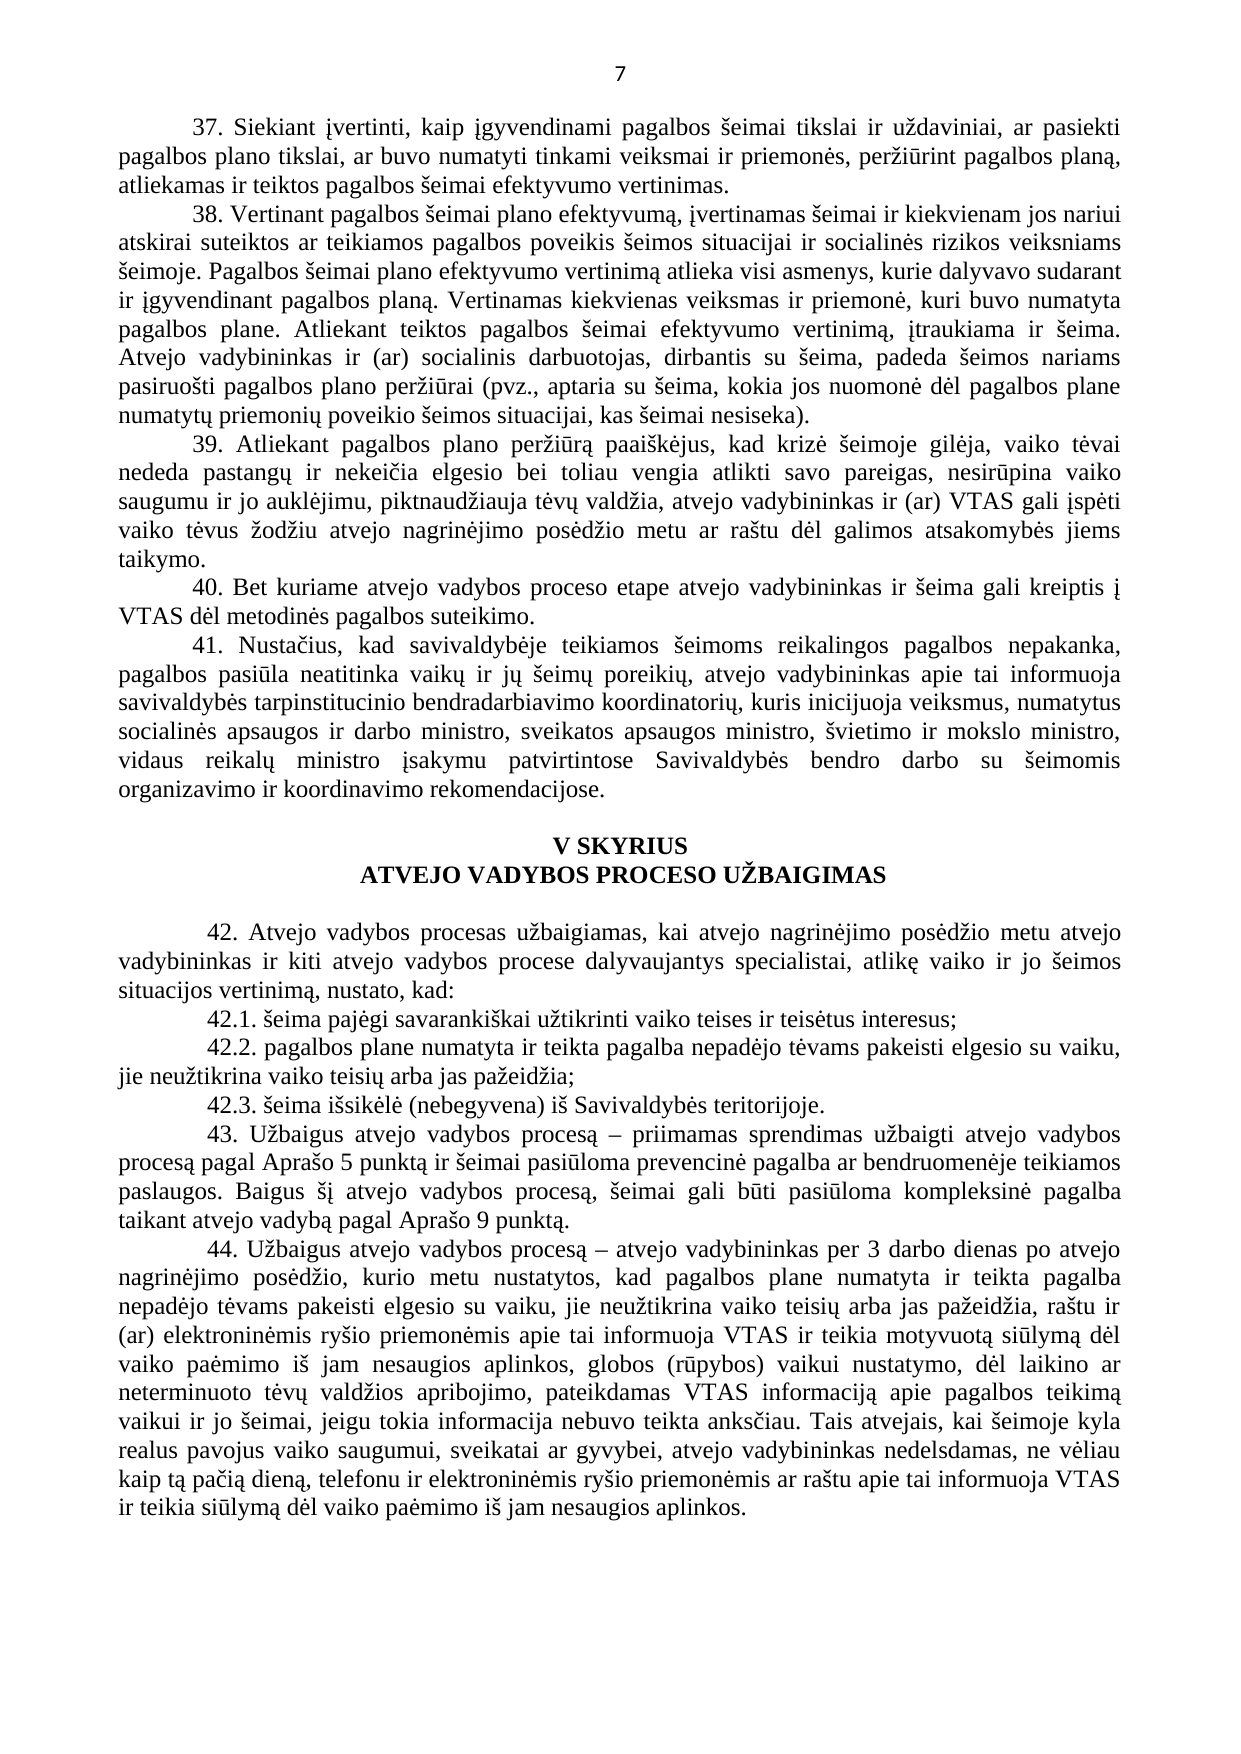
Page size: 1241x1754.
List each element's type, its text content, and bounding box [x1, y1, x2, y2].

text 40. Bet kuriame atvejo vadybos proceso etape atvejo vadybininkas ir šeima gali kreiptis į VTAS dėl metodinės pagalbos suteikimo. [118, 572, 1122, 630]
text 42. Atvejo vadybos procesas užbaigiamas, kai atvejo nagrinėjimo posėdžio metu atvejo vadybininkas ir kiti atvejo vadybos procese dalyvaujantys specialistai, atlikę vaiko ir jo šeimos situacijos vertinimą, nustato, kad: [118, 917, 1122, 1004]
text 43. Užbaigus atvejo vadybos procesą – priimamas sprendimas užbaigti atvejo vadybos procesą pagal Aprašo 5 punktą ir šeimai pasiūloma prevencinė pagalba ar bendruomenėje teikiamos paslaugos. Baigus šį atvejo vadybos procesą, šeimai gali būti pasiūloma kompleksinė pagalba taikant atvejo vadybą pagal Aprašo 9 punktą. [118, 1119, 1122, 1234]
text 42.1. šeima pajėgi savarankiškai užtikrinti vaiko teises ir teisėtus interesus; [118, 1004, 1122, 1032]
text ATVEJO VADYBOS PROCESO UŽBAIGIMAS [118, 860, 1122, 889]
text 41. Nustačius, kad savivaldybėje teikiamos šeimoms reikalingos pagalbos nepakanka, pagalbos pasiūla neatitinka vaikų ir jų šeimų poreikių, atvejo vadybininkas apie tai informuoja savivaldybės tarpinstitucinio bendradarbiavimo koordinatorių, kuris inicijuoja veiksmus, numatytus socialinės apsaugos ir darbo ministro, sveikatos apsaugos ministro, švietimo ir mokslo ministro, vidaus reikalų ministro įsakymu patvirtintose Savivaldybės bendro darbo su šeimomis organizavimo ir koordinavimo rekomendacijose. [118, 630, 1122, 802]
text V SKYRIUS [118, 831, 1122, 860]
text 42.3. šeima išsikėlė (nebegyvena) iš Savivaldybės teritorijoje. [118, 1090, 1122, 1119]
text 39. Atliekant pagalbos plano peržiūrą paaiškėjus, kad krizė šeimoje gilėja, vaiko tėvai nededa pastangų ir nekeičia elgesio bei toliau vengia atlikti savo pareigas, nesirūpina vaiko saugumu ir jo auklėjimu, piktnaudžiauja tėvų valdžia, atvejo vadybininkas ir (ar) VTAS gali įspėti vaiko tėvus žodžiu atvejo nagrinėjimo posėdžio metu ar raštu dėl galimos atsakomybės jiems taikymo. [118, 429, 1122, 572]
text 37. Siekiant įvertinti, kaip įgyvendinami pagalbos šeimai tikslai ir uždaviniai, ar pasiekti pagalbos plano tikslai, ar buvo numatyti tinkami veiksmai ir priemonės, peržiūrint pagalbos planą, atliekamas ir teiktos pagalbos šeimai efektyvumo vertinimas. [118, 112, 1122, 199]
text 44. Užbaigus atvejo vadybos procesą – atvejo vadybininkas per 3 darbo dienas po atvejo nagrinėjimo posėdžio, kurio metu nustatytos, kad pagalbos plane numatyta ir teikta pagalba nepadėjo tėvams pakeisti elgesio su vaiku, jie neužtikrina vaiko teisių arba jas pažeidžia, raštu ir (ar) elektroninėmis ryšio priemonėmis apie tai informuoja VTAS ir teikia motyvuotą siūlymą dėl vaiko paėmimo iš jam nesaugios aplinkos, globos (rūpybos) vaikui nustatymo, dėl laikino ar neterminuoto tėvų valdžios apribojimo, pateikdamas VTAS informaciją apie pagalbos teikimą vaikui ir jo šeimai, jeigu tokia informacija nebuvo teikta anksčiau. Tais atvejais, kai šeimoje kyla realus pavojus vaiko saugumui, sveikatai ar gyvybei, atvejo vadybininkas nedelsdamas, ne vėliau kaip tą pačią dieną, telefonu ir elektroninėmis ryšio priemonėmis ar raštu apie tai informuoja VTAS ir teikia siūlymą dėl vaiko paėmimo iš jam nesaugios aplinkos. [118, 1234, 1122, 1521]
text 38. Vertinant pagalbos šeimai plano efektyvumą, įvertinamas šeimai ir kiekvienam jos nariui atskirai suteiktos ar teikiamos pagalbos poveikis šeimos situacijai ir socialinės rizikos veiksniams šeimoje. Pagalbos šeimai plano efektyvumo vertinimą atlieka visi asmenys, kurie dalyvavo sudarant ir įgyvendinant pagalbos planą. Vertinamas kiekvienas veiksmas ir priemonė, kuri buvo numatyta pagalbos plane. Atliekant teiktos pagalbos šeimai efektyvumo vertinimą, įtraukiama ir šeima. Atvejo vadybininkas ir (ar) socialinis darbuotojas, dirbantis su šeima, padeda šeimos nariams pasiruošti pagalbos plano peržiūrai (pvz., aptaria su šeima, kokia jos nuomonė dėl pagalbos plane numatytų priemonių poveikio šeimos situacijai, kas šeimai nesiseka). [118, 199, 1122, 429]
text 42.2. pagalbos plane numatyta ir teikta pagalba nepadėjo tėvams pakeisti elgesio su vaiku, jie neužtikrina vaiko teisių arba jas pažeidžia; [118, 1032, 1122, 1090]
